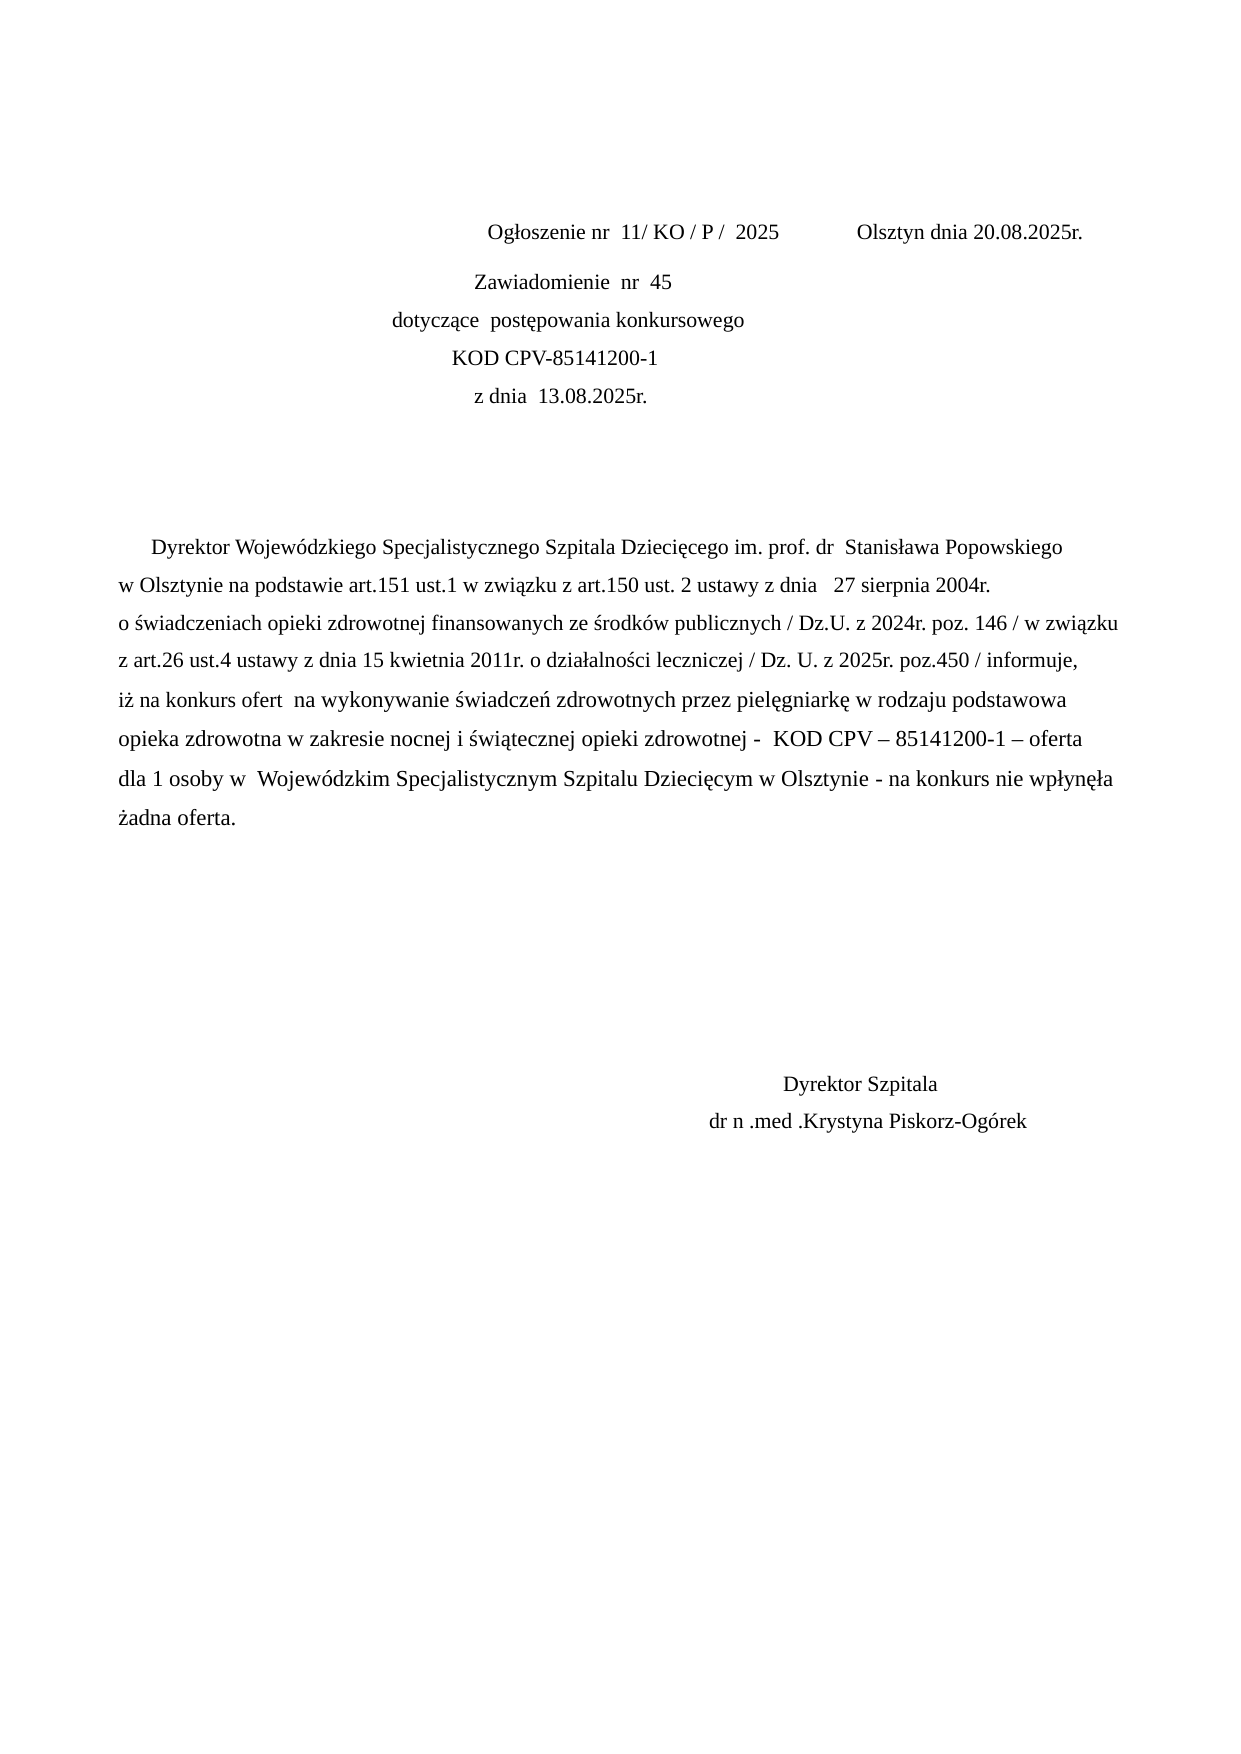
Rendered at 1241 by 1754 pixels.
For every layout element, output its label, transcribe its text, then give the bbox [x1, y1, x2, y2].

text dotyczące postępowania konkursowego [118, 307, 1122, 332]
text Ogłoszenie nr 11/ KO / P / 2025 Olsztyn dnia 20.08.2025r. [118, 219, 1122, 244]
text Zawiadomienie nr 45 [118, 269, 1122, 294]
text Dyrektor Wojewódzkiego Specjalistycznego Szpitala Dziecięcego im. prof. dr Stanisława Popowskiego w Olsztynie na podstawie art.151 ust.1 w związku z art.150 ust. 2 ustawy z dnia 27 sierpnia 2004r. o świadczeniach opieki zdrowotnej finansowanych ze środków publicznych / Dz.U. z 2024r. poz. 146 / w związku z art.26 ust.4 ustawy z dnia 15 kwietnia 2011r. o działalności leczniczej / Dz. U. z 2025r. poz.450 / informuje, iż na konkurs ofert na wykonywanie świadczeń zdrowotnych przez pielęgniarkę w rodzaju podstawowa opieka zdrowotna w zakresie nocnej i świątecznej opieki zdrowotnej - KOD CPV – 85141200-1 – oferta dla 1 osoby w Wojewódzkim Specjalistycznym Szpitalu Dziecięcym w Olsztynie - na konkurs nie wpłynęła żadna oferta. [118, 534, 1122, 831]
text Dyrektor Szpitala [118, 1071, 1122, 1096]
text dr n .med .Krystyna Piskorz-Ogórek [118, 1108, 1122, 1134]
text KOD CPV-85141200-1 [118, 345, 1122, 370]
text z dnia 13.08.2025r. [118, 383, 1122, 408]
